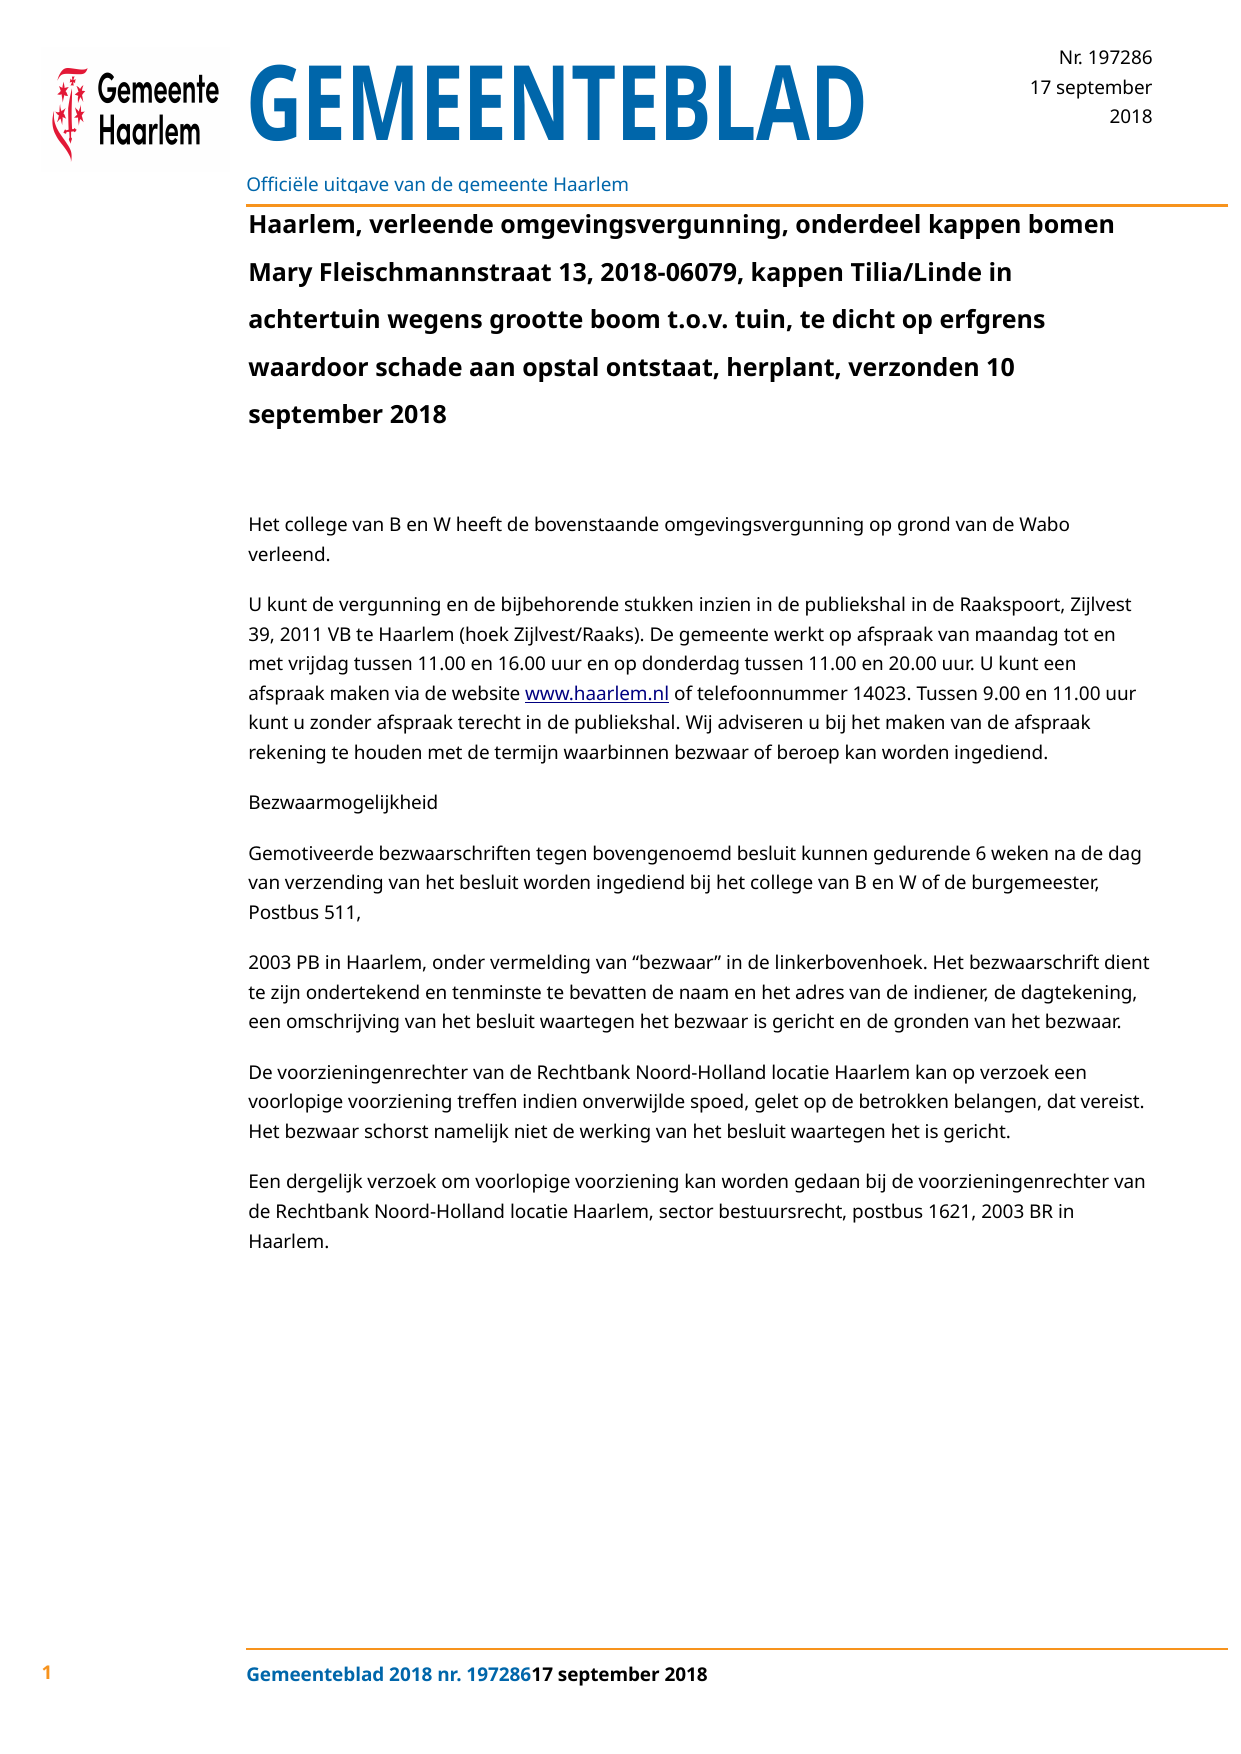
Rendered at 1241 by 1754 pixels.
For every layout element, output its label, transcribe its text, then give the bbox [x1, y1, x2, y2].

text Een dergelijk verzoek om voorlopige voorziening kan worden gedaan bij de voorzieningenrechter van de Rechtbank Noord-Holland locatie Haarlem, sector bestuursrecht, postbus 1621, 2003 BR in Haarlem. [248, 1169, 1152, 1253]
text U kunt de vergunning en de bijbehorende stukken inzien in de publiekshal in de Raakspoort, Zijlvest 39, 2011 VB te Haarlem (hoek Zijlvest/Raaks). De gemeente werkt op afspraak van maandag tot en met vrijdag tussen 11.00 en 16.00 uur en op donderdag tussen 11.00 en 20.00 uur. U kunt een afspraak maken via de website www.haarlem.nl of telefoonnummer 14023. Tussen 9.00 en 11.00 uur kunt u zonder afspraak terecht in de publiekshal. Wij adviseren u bij het maken van de afspraak rekening te houden met de termijn waarbinnen bezwaar of beroep kan worden ingediend. [248, 591, 1152, 765]
text De voorzieningenrechter van de Rechtbank Noord-Holland locatie Haarlem kan op verzoek een voorlopige voorziening treffen indien onverwijlde spoed, gelet op de betrokken belangen, dat vereist. Het bezwaar schorst namelijk niet de werking van het besluit waartegen het is gericht. [248, 1059, 1152, 1144]
text Gemotiveerde bezwaarschriften tegen bovengenoemd besluit kunnen gedurende 6 weken na de dag van verzending van het besluit worden ingediend bij het college van B en W of de burgemeester, Postbus 511, [248, 840, 1152, 925]
text Haarlem, verleende omgevingsvergunning, onderdeel kappen bomen Mary Fleischmannstraat 13, 2018-06079, kappen Tilia/Linde in achtertuin wegens grootte boom t.o.v. tuin, te dicht op erfgrens waardoor schade aan opstal ontstaat, herplant, verzonden 10 september 2018 [248, 207, 1152, 431]
text Bezwaarmogelijkheid [248, 789, 1152, 815]
text Het college van B en W heeft de bovenstaande omgevingsvergunning op grond van de Wabo verleend. [248, 511, 1152, 566]
picture [41, 47, 231, 172]
text 2003 PB in Haarlem, onder vermelding van “bezwaar” in de linkerbovenhoek. Het bezwaarschrift dient te zijn ondertekend en tenminste te bevatten de naam en het adres van de indiener, de dagtekening, een omschrijving van het besluit waartegen het bezwaar is gericht en de gronden van het bezwaar. [248, 949, 1152, 1034]
